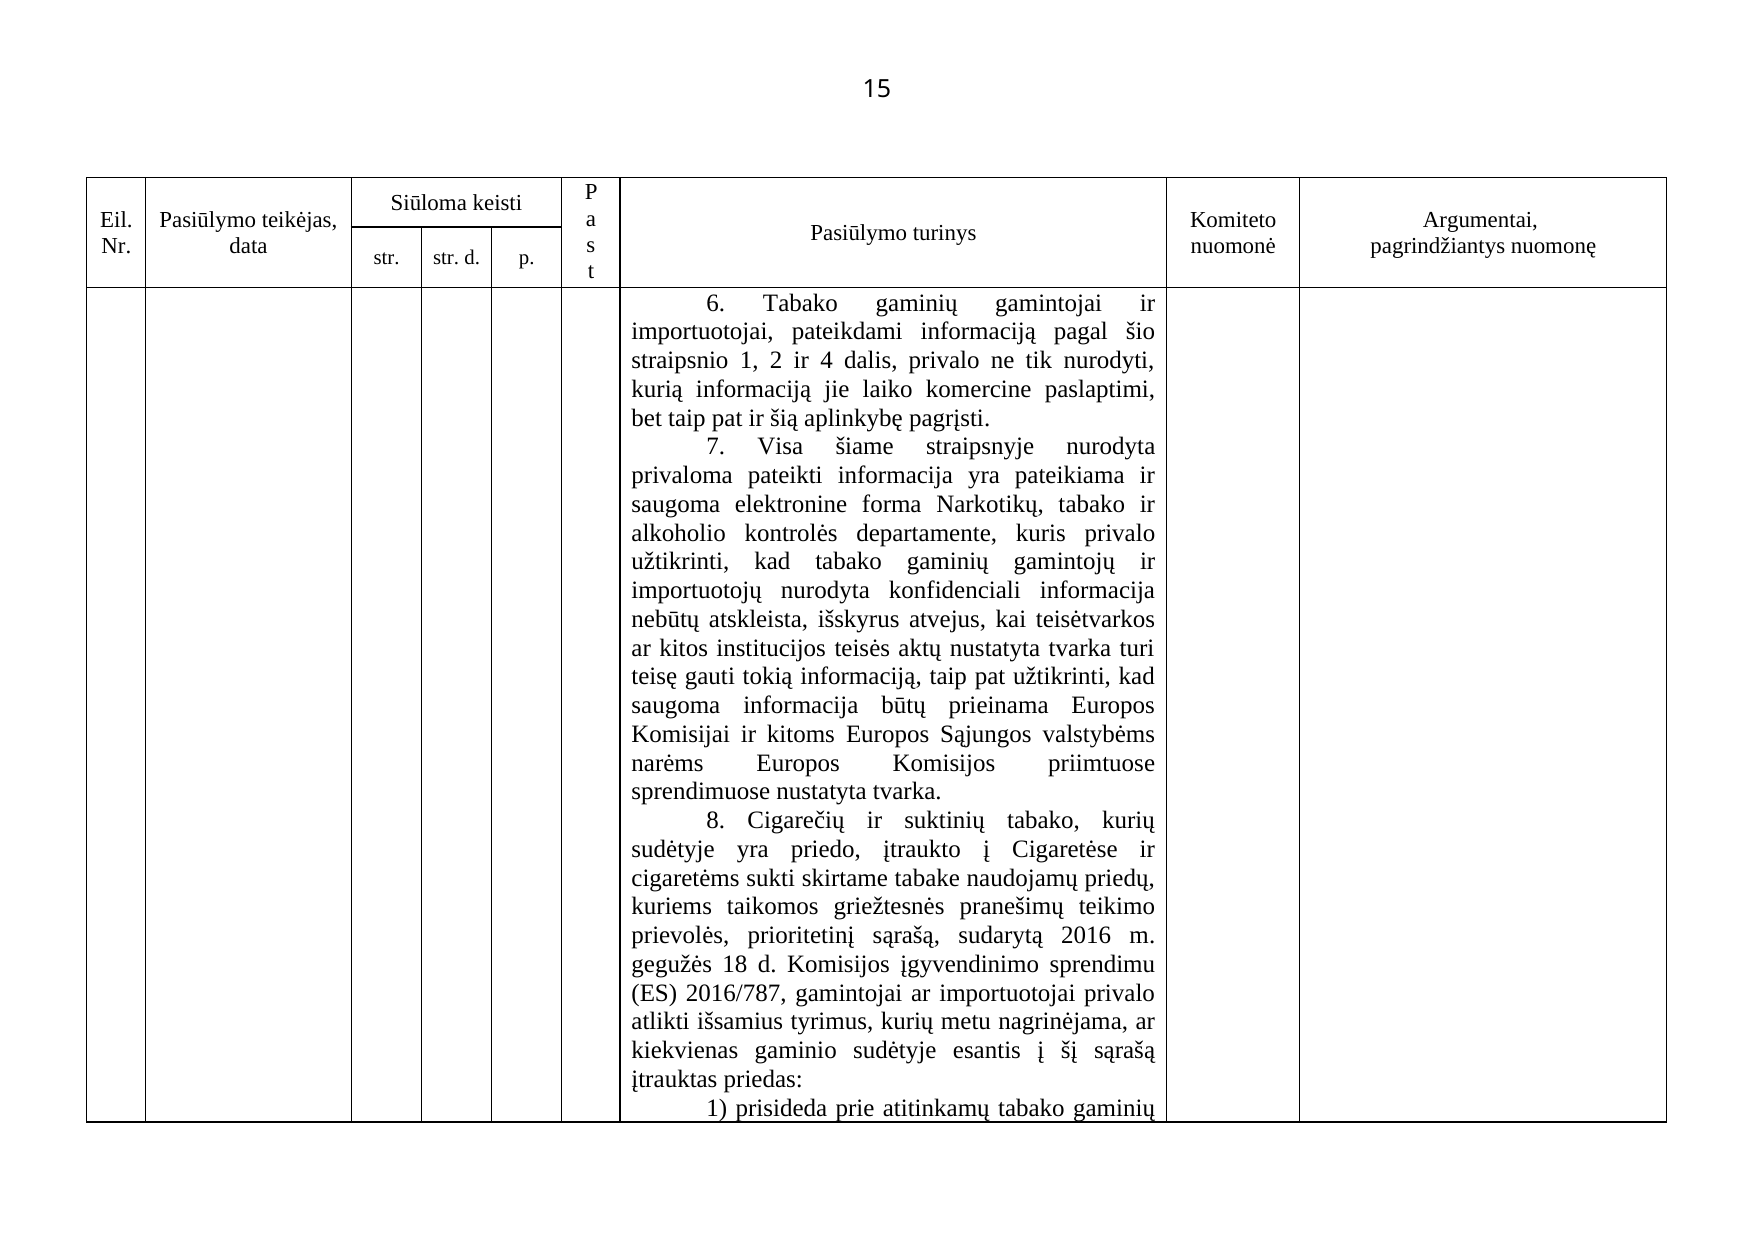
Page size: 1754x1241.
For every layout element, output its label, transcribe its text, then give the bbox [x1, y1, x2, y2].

table_cell [352, 288, 421, 1121]
table_cell [422, 288, 491, 1121]
table_header Argumentai, pagrindžiantys nuomonę [1300, 178, 1666, 287]
table_header Pastabos [562, 178, 619, 287]
table_header Eil. Nr. [87, 178, 145, 287]
table_cell [1300, 288, 1666, 1121]
table_cell str. d. [422, 228, 491, 287]
table_cell str. [352, 228, 421, 287]
table_cell p. [492, 228, 561, 287]
table_cell [146, 288, 351, 1121]
table_cell [492, 288, 561, 1121]
table_cell 6. Tabako gaminių gamintojai ir importuotojai, pateikdami informaciją pagal šio straipsnio 1, 2 ir 4 dalis, privalo ne tik nurodyti, kurią informaciją jie laiko komercine paslaptimi, bet taip pat ir šią aplinkybę pagrįsti. 7. Visa šiame straipsnyje nurodyta privaloma pateikti informacija yra pateikiama ir saugoma elektronine forma Narkotikų, tabako ir alkoholio kontrolės departamente, kuris privalo užtikrinti, kad tabako gaminių gamintojų ir importuotojų nurodyta konfidenciali informacija nebūtų atskleista, išskyrus atvejus, kai teisėtvarkos ar kitos institucijos teisės aktų nustatyta tvarka turi teisę gauti tokią informaciją, taip pat užtikrinti, kad saugoma informacija būtų prieinama Europos Komisijai ir kitoms Europos Sąjungos valstybėms narėms Europos Komisijos priimtuose sprendimuose nustatyta tvarka. 8. Cigarečių ir suktinių tabako, kurių sudėtyje yra priedo, įtraukto į Cigaretėse ir cigaretėms sukti skirtame tabake naudojamų priedų, kuriems taikomos griežtesnės pranešimų teikimo prievolės, prioritetinį sąrašą, sudarytą 2016 m. gegužės 18 d. Komisijos įgyvendinimo sprendimu (ES) 2016/787, gamintojai ar importuotojai privalo atlikti išsamius tyrimus, kurių metu nagrinėjama, ar kiekvienas gaminio sudėtyje esantis į šį sąrašą įtrauktas priedas: 1) prisideda prie atitinkamų tabako gaminių [621, 288, 1166, 1121]
table_cell [1167, 288, 1299, 1121]
table_header Komiteto nuomonė [1167, 178, 1299, 287]
table_cell [87, 288, 145, 1121]
table_header Pasiūlymo teikėjas, data [146, 178, 351, 287]
table_header Pasiūlymo turinys [621, 178, 1166, 287]
table_cell [562, 288, 619, 1121]
table_header Siūloma keisti [352, 178, 561, 226]
